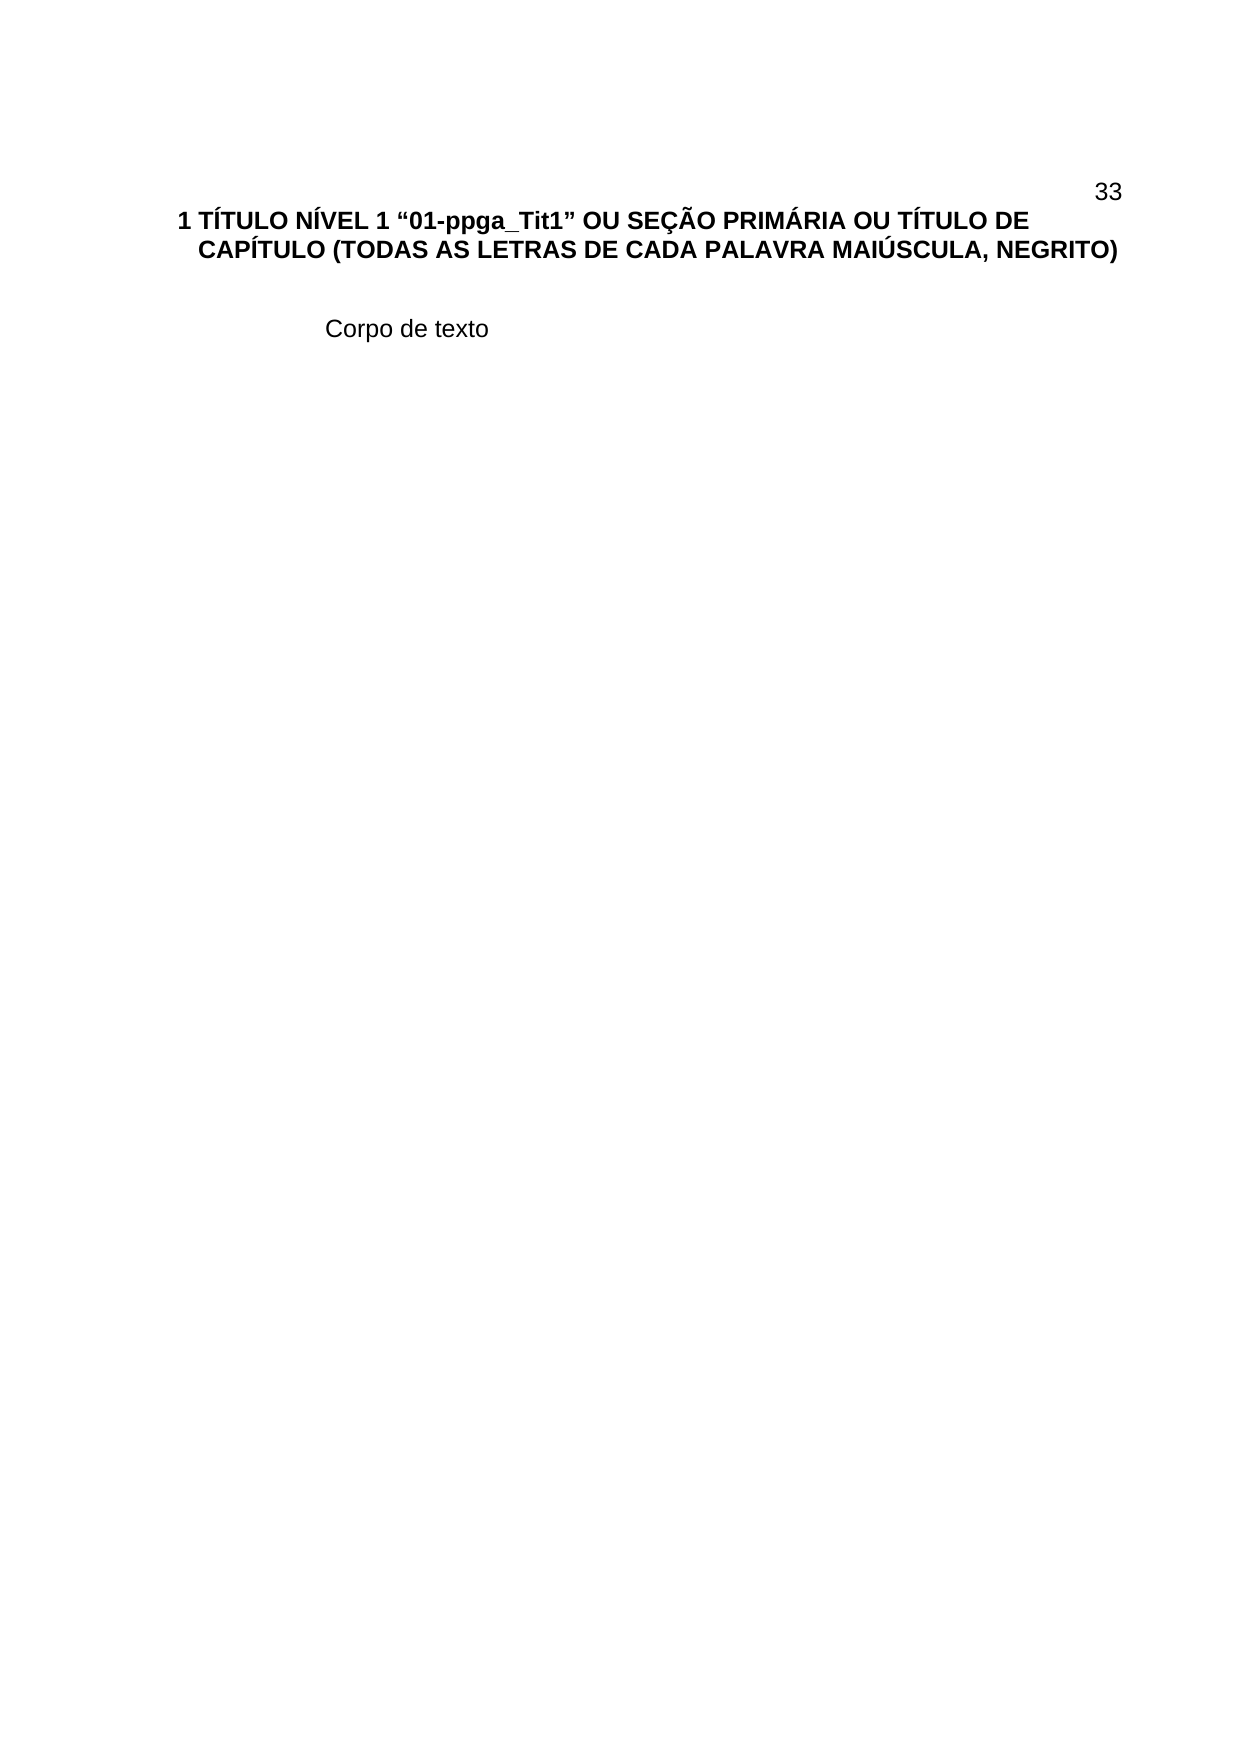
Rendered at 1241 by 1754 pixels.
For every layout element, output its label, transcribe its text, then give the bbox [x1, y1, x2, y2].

text Corpo de texto [177, 314, 1122, 342]
text 1 TÍTULO NÍVEL 1 “01-ppga_Tit1” OU SEÇÃO PRIMÁRIA OU TÍTULO DE CAPÍTULO (TODAS AS LETRAS DE CADA PALAVRA MAIÚSCULA, NEGRITO) [177, 206, 1122, 263]
